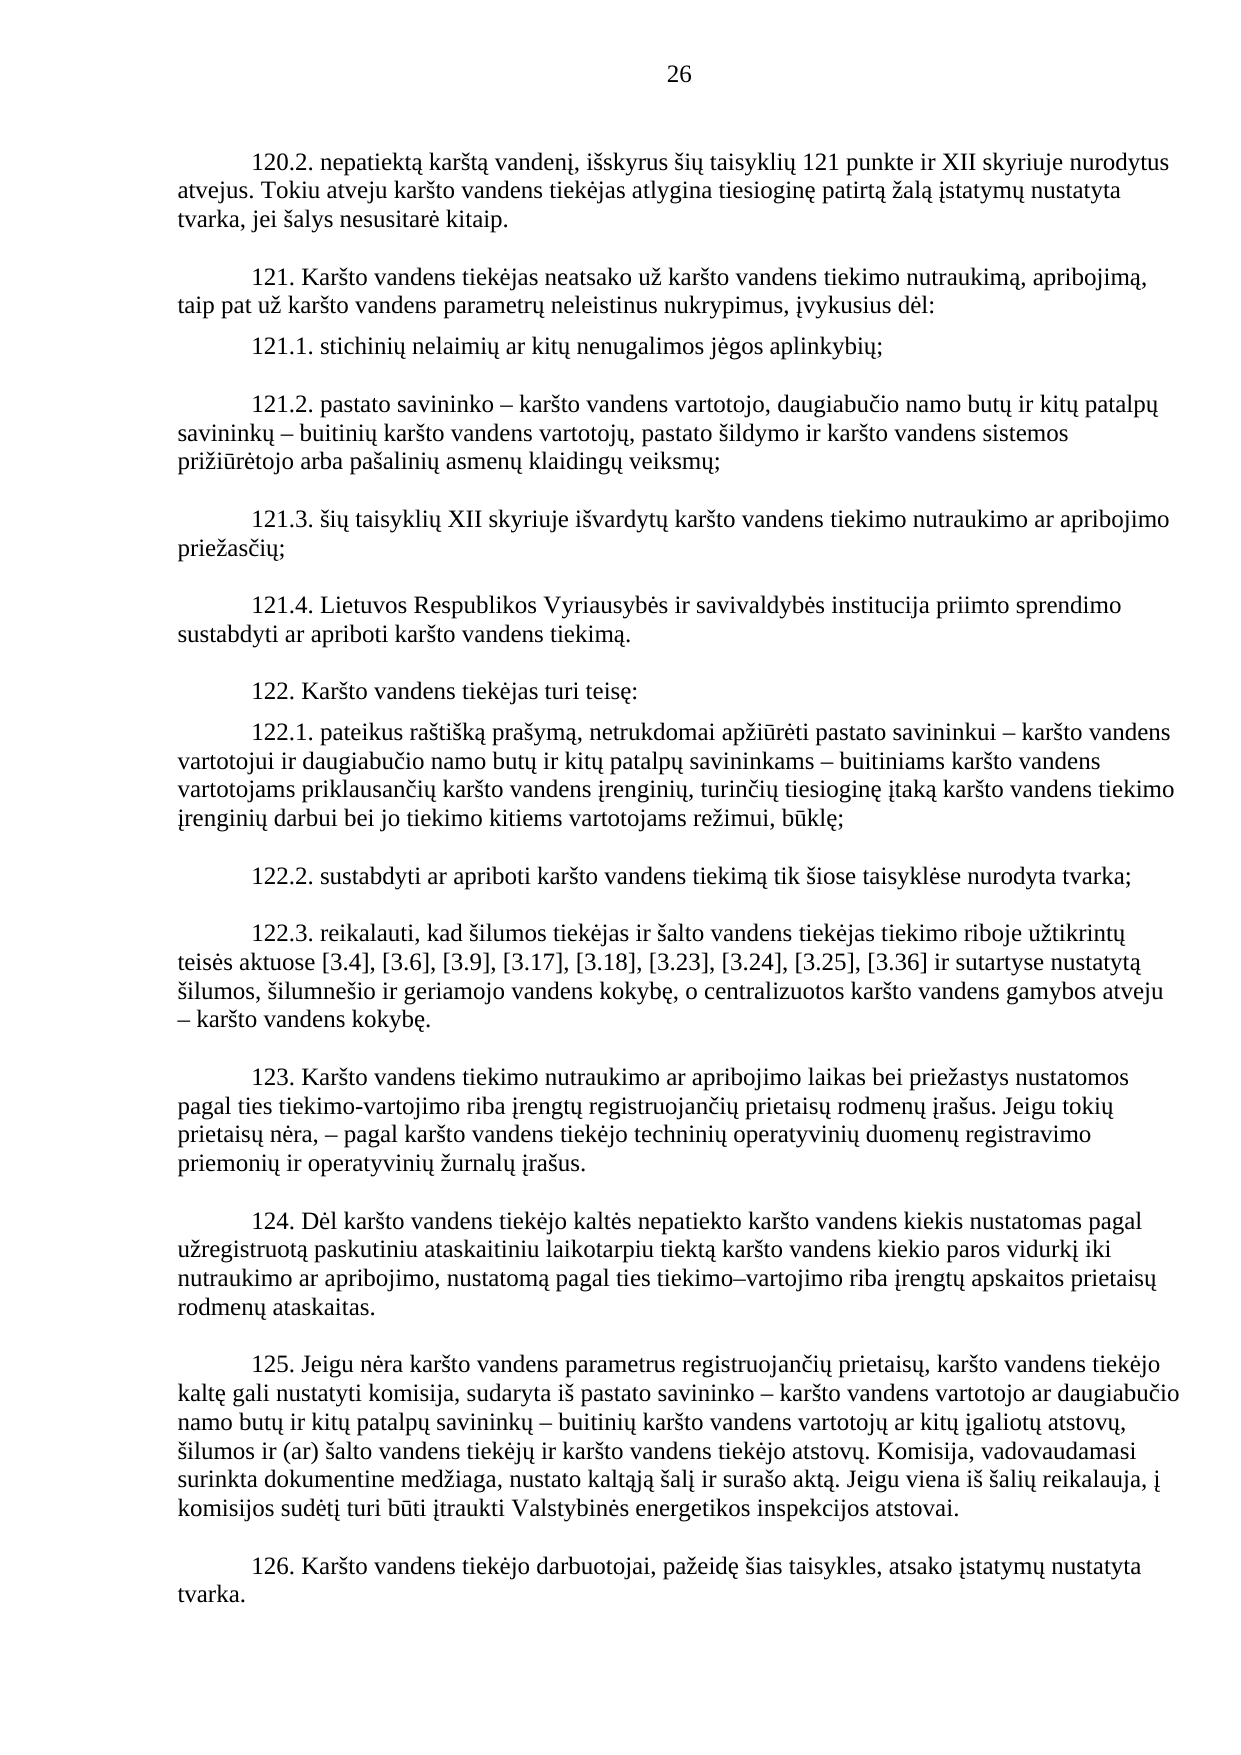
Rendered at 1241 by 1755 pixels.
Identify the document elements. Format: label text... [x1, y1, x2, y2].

text 121. Karšto vandens tiekėjas neatsako už karšto vandens tiekimo nutraukimą, apribojimą, taip pat už karšto vandens parametrų neleistinus nukrypimus, įvykusius dėl: [177, 262, 1181, 319]
text 121.1. stichinių nelaimių ar kitų nenugalimos jėgos aplinkybių; [177, 331, 1181, 360]
text 122. Karšto vandens tiekėjas turi teisę: [177, 676, 1181, 705]
text 122.2. sustabdyti ar apriboti karšto vandens tiekimą tik šiose taisyklėse nurodyta tvarka; [177, 861, 1181, 889]
text 121.2. pastato savininko – karšto vandens vartotojo, daugiabučio namo butų ir kitų patalpų savininkų – buitinių karšto vandens vartotojų, pastato šildymo ir karšto vandens sistemos prižiūrėtojo arba pašalinių asmenų klaidingų veiksmų; [177, 389, 1181, 475]
text 126. Karšto vandens tiekėjo darbuotojai, pažeidę šias taisykles, atsako įstatymų nustatyta tvarka. [177, 1551, 1181, 1608]
text 121.3. šių taisyklių XII skyriuje išvardytų karšto vandens tiekimo nutraukimo ar apribojimo priežasčių; [177, 504, 1181, 561]
text 122.1. pateikus raštišką prašymą, netrukdomai apžiūrėti pastato savininkui – karšto vandens vartotojui ir daugiabučio namo butų ir kitų patalpų savininkams – buitiniams karšto vandens vartotojams priklausančių karšto vandens įrenginių, turinčių tiesioginę įtaką karšto vandens tiekimo įrenginių darbui bei jo tiekimo kitiems vartotojams režimui, būklę; [177, 717, 1181, 832]
text 124. Dėl karšto vandens tiekėjo kaltės nepatiekto karšto vandens kiekis nustatomas pagal užregistruotą paskutiniu ataskaitiniu laikotarpiu tiektą karšto vandens kiekio paros vidurkį iki nutraukimo ar apribojimo, nustatomą pagal ties tiekimo–vartojimo riba įrengtų apskaitos prietaisų rodmenų ataskaitas. [177, 1206, 1181, 1321]
text 120.2. nepatiektą karštą vandenį, išskyrus šių taisyklių 121 punkte ir XII skyriuje nurodytus atvejus. Tokiu atveju karšto vandens tiekėjas atlygina tiesioginę patirtą žalą įstatymų nustatyta tvarka, jei šalys nesusitarė kitaip. [177, 147, 1181, 233]
text 123. Karšto vandens tiekimo nutraukimo ar apribojimo laikas bei priežastys nustatomos pagal ties tiekimo-vartojimo riba įrengtų registruojančių prietaisų rodmenų įrašus. Jeigu tokių prietaisų nėra, – pagal karšto vandens tiekėjo techninių operatyvinių duomenų registravimo priemonių ir operatyvinių žurnalų įrašus. [177, 1062, 1181, 1177]
text 122.3. reikalauti, kad šilumos tiekėjas ir šalto vandens tiekėjas tiekimo riboje užtikrintų teisės aktuose [3.4], [3.6], [3.9], [3.17], [3.18], [3.23], [3.24], [3.25], [3.36] ir sutartyse nustatytą šilumos, šilumnešio ir geriamojo vandens kokybę, o centralizuotos karšto vandens gamybos atveju – karšto vandens kokybę. [177, 918, 1181, 1033]
text 125. Jeigu nėra karšto vandens parametrus registruojančių prietaisų, karšto vandens tiekėjo kaltę gali nustatyti komisija, sudaryta iš pastato savininko – karšto vandens vartotojo ar daugiabučio namo butų ir kitų patalpų savininkų – buitinių karšto vandens vartotojų ar kitų įgaliotų atstovų, šilumos ir (ar) šalto vandens tiekėjų ir karšto vandens tiekėjo atstovų. Komisija, vadovaudamasi surinkta dokumentine medžiaga, nustato kaltąją šalį ir surašo aktą. Jeigu viena iš šalių reikalauja, į komisijos sudėtį turi būti įtraukti Valstybinės energetikos inspekcijos atstovai. [177, 1349, 1181, 1522]
text 121.4. Lietuvos Respublikos Vyriausybės ir savivaldybės institucija priimto sprendimo sustabdyti ar apriboti karšto vandens tiekimą. [177, 590, 1181, 648]
